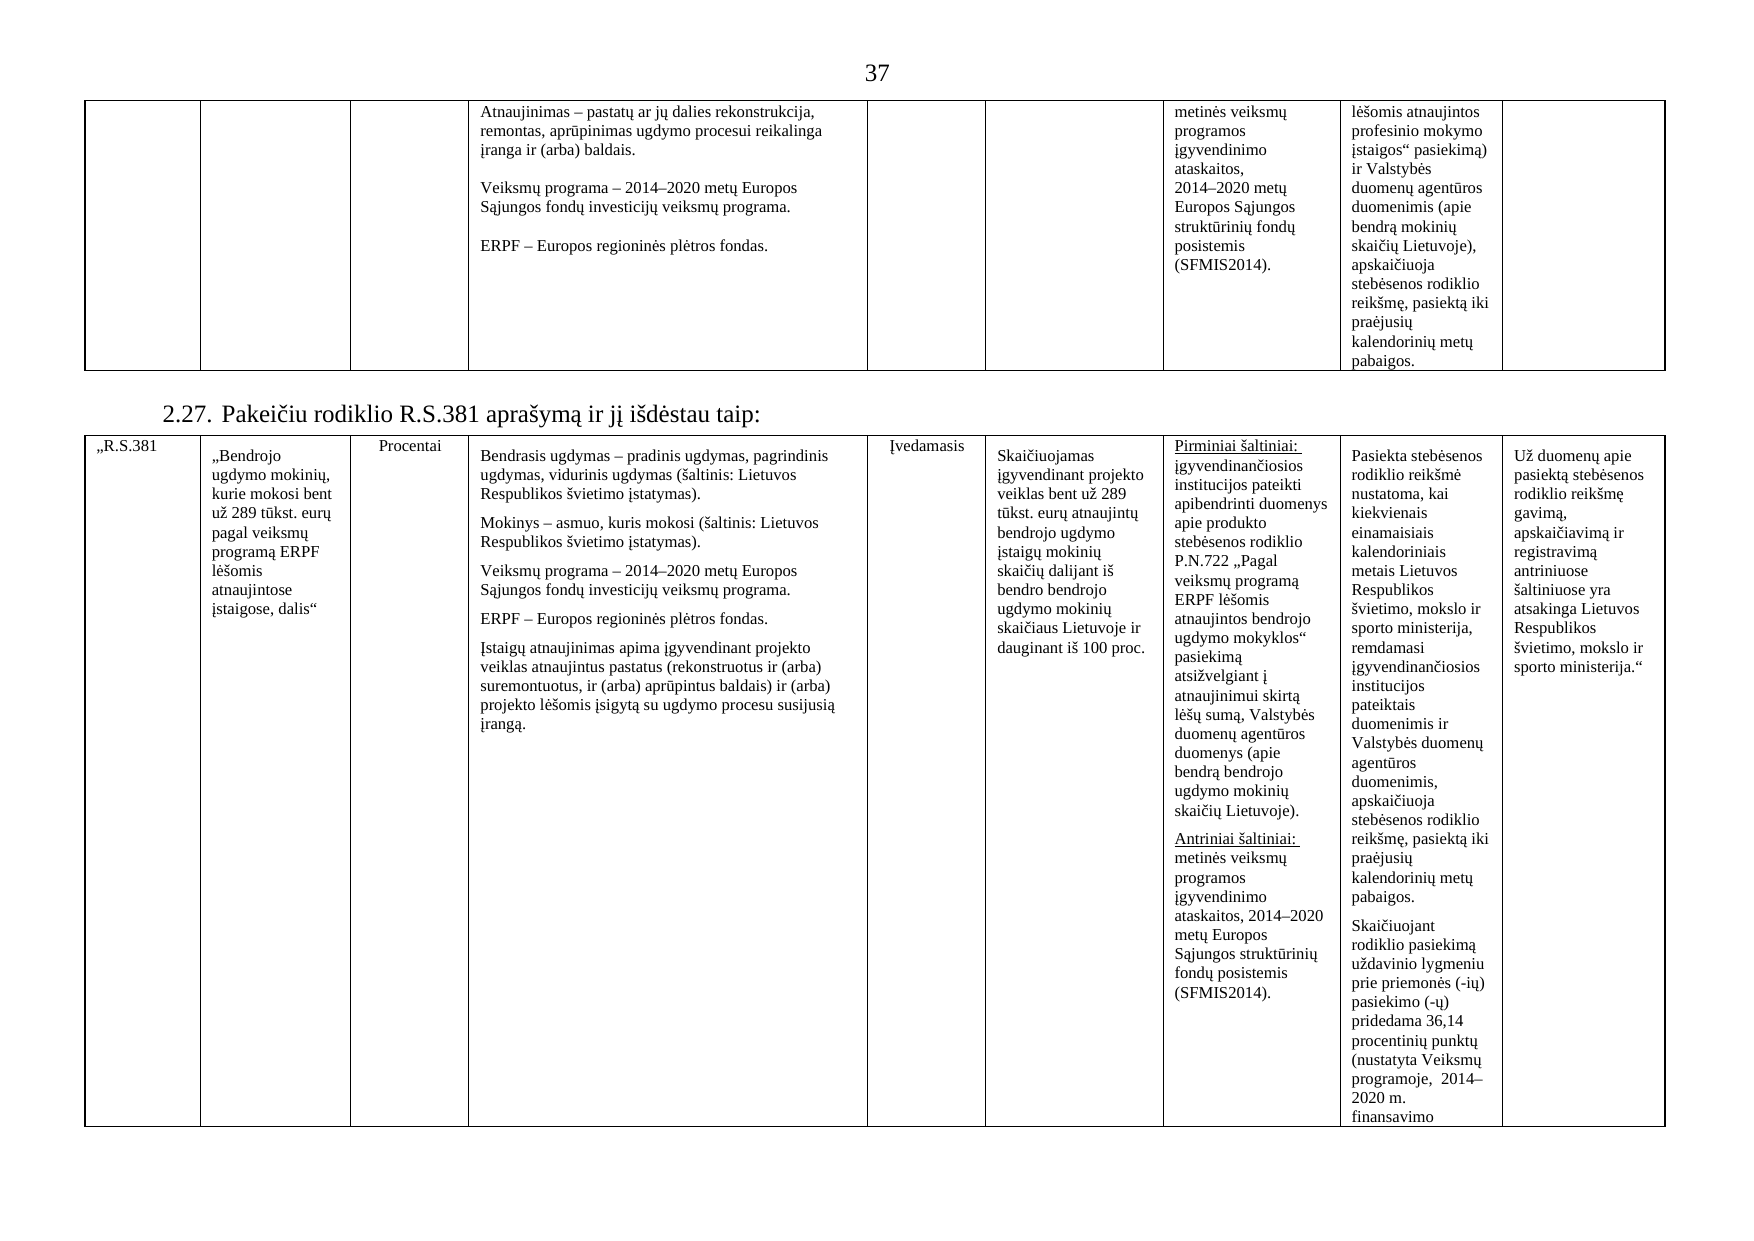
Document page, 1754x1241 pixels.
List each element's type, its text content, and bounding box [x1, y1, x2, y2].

table_header lėšomis atnaujintos profesinio mokymo įstaigos“ pasiekimą) ir Valstybės duomenų agentūros duomenimis (apie bendrą mokinių skaičių Lietuvoje), apskaičiuoja stebėsenos rodiklio reikšmę, pasiektą iki praėjusių kalendorinių metų pabaigos. [1341, 101, 1502, 370]
table_header [86, 101, 200, 370]
table_header Pirminiai šaltiniai: įgyvendinančiosios institucijos pateikti apibendrinti duomenys apie produkto stebėsenos rodiklio P.N.722 „Pagal veiksmų programą ERPF lėšomis atnaujintos bendrojo ugdymo mokyklos“ pasiekimą atsižvelgiant į atnaujinimui skirtą lėšų sumą, Valstybės duomenų agentūros duomenys (apie bendrą bendrojo ugdymo mokinių skaičių Lietuvoje). Antriniai šaltiniai: metinės veiksmų programos įgyvendinimo ataskaitos, 2014–2020 metų Europos Sąjungos struktūrinių fondų posistemis (SFMIS2014). [1164, 436, 1340, 1126]
table_header [986, 101, 1163, 370]
table_header [1503, 101, 1664, 370]
table_header Atnaujinimas – pastatų ar jų dalies rekonstrukcija, remontas, aprūpinimas ugdymo procesui reikalinga įranga ir (arba) baldais. Veiksmų programa – 2014–2020 metų Europos Sąjungos fondų investicijų veiksmų programa. ERPF – Europos regioninės plėtros fondas. [469, 101, 867, 370]
table_header Skaičiuojamas įgyvendinant projekto veiklas bent už 289 tūkst. eurų atnaujintų bendrojo ugdymo įstaigų mokinių skaičių dalijant iš bendro bendrojo ugdymo mokinių skaičiaus Lietuvoje ir dauginant iš 100 proc. [986, 436, 1163, 1126]
text 2.27. Pakeičiu rodiklio R.S.381 aprašymą ir jį išdėstau taip: [148, 399, 1651, 428]
table_header „Bendrojo ugdymo mokinių, kurie mokosi bent už 289 tūkst. eurų pagal veiksmų programą ERPF lėšomis atnaujintose įstaigose, dalis“ [201, 436, 350, 1126]
table_header metinės veiksmų programos įgyvendinimo ataskaitos, 2014–2020 metų Europos Sąjungos struktūrinių fondų posistemis (SFMIS2014). [1164, 101, 1340, 370]
table_header „R.S.381 [86, 436, 200, 1126]
table_header Įvedamasis [868, 436, 985, 1126]
table_header Pasiekta stebėsenos rodiklio reikšmė nustatoma, kai kiekvienais einamaisiais kalendoriniais metais Lietuvos Respublikos švietimo, mokslo ir sporto ministerija, remdamasi įgyvendinančiosios institucijos pateiktais duomenimis ir Valstybės duomenų agentūros duomenimis, apskaičiuoja stebėsenos rodiklio reikšmę, pasiektą iki praėjusių kalendorinių metų pabaigos. Skaičiuojant rodiklio pasiekimą uždavinio lygmeniu prie priemonės (-ių) pasiekimo (-ų) pridedama 36,14 procentinių punktų (nustatyta Veiksmų programoje, 2014–2020 m. finansavimo [1341, 436, 1502, 1126]
table_header [351, 101, 468, 370]
table_header Bendrasis ugdymas – pradinis ugdymas, pagrindinis ugdymas, vidurinis ugdymas (šaltinis: Lietuvos Respublikos švietimo įstatymas). Mokinys – asmuo, kuris mokosi (šaltinis: Lietuvos Respublikos švietimo įstatymas). Veiksmų programa – 2014–2020 metų Europos Sąjungos fondų investicijų veiksmų programa. ERPF – Europos regioninės plėtros fondas. Įstaigų atnaujinimas apima įgyvendinant projekto veiklas atnaujintus pastatus (rekonstruotus ir (arba) suremontuotus, ir (arba) aprūpintus baldais) ir (arba) projekto lėšomis įsigytą su ugdymo procesu susijusią įrangą. [469, 436, 867, 1126]
table_header [868, 101, 985, 370]
table_header Procentai [351, 436, 468, 1126]
table_header [201, 101, 350, 370]
table_header Už duomenų apie pasiektą stebėsenos rodiklio reikšmę gavimą, apskaičiavimą ir registravimą antriniuose šaltiniuose yra atsakinga Lietuvos Respublikos švietimo, mokslo ir sporto ministerija.“ [1503, 436, 1664, 1126]
